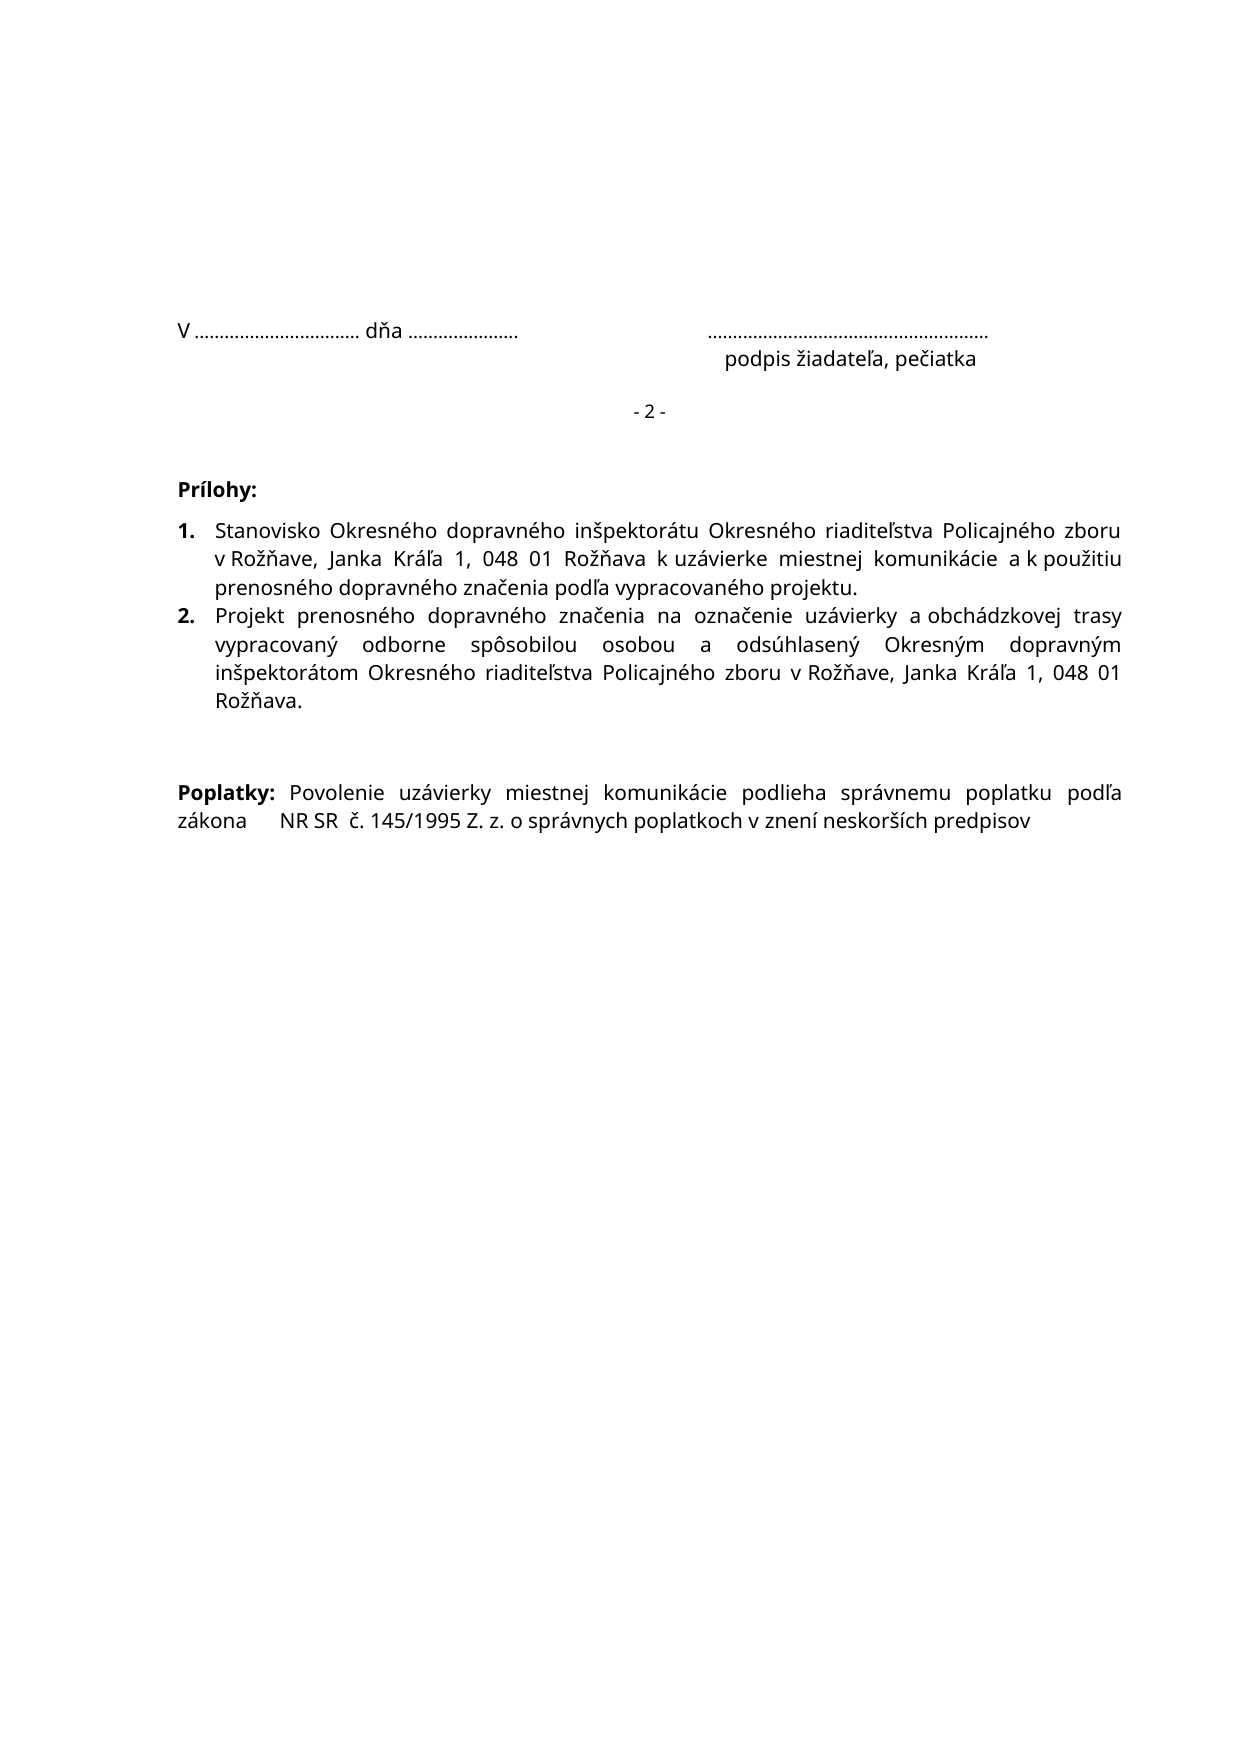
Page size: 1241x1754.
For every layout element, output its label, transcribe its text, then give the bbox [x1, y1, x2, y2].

list Stanovisko Okresného dopravného inšpektorátu Okresného riaditeľstva Policajného zboru v Rožňave, Janka Kráľa 1, 048 01 Rožňava k uzávierke miestnej komunikácie a k použitiu prenosného dopravného značenia podľa vypracovaného projektu. [177, 516, 1122, 601]
text Poplatky: Povolenie uzávierky miestnej komunikácie podlieha správnemu poplatku podľa zákona NR SR č. 145/1995 Z. z. o správnych poplatkoch v znení neskorších predpisov [177, 778, 1122, 834]
text podpis žiadateľa, pečiatka [177, 344, 1122, 373]
list Projekt prenosného dopravného značenia na označenie uzávierky a obchádzkovej trasy vypracovaný odborne spôsobilou osobou a odsúhlasený Okresným dopravným inšpektorátom Okresného riaditeľstva Policajného zboru v Rožňave, Janka Kráľa 1, 048 01 Rožňava. [177, 601, 1122, 715]
text V ................................. dňa ...................... ........................................................ [177, 316, 1122, 344]
text - 2 - [177, 398, 1122, 424]
text Prílohy: [177, 475, 1122, 503]
